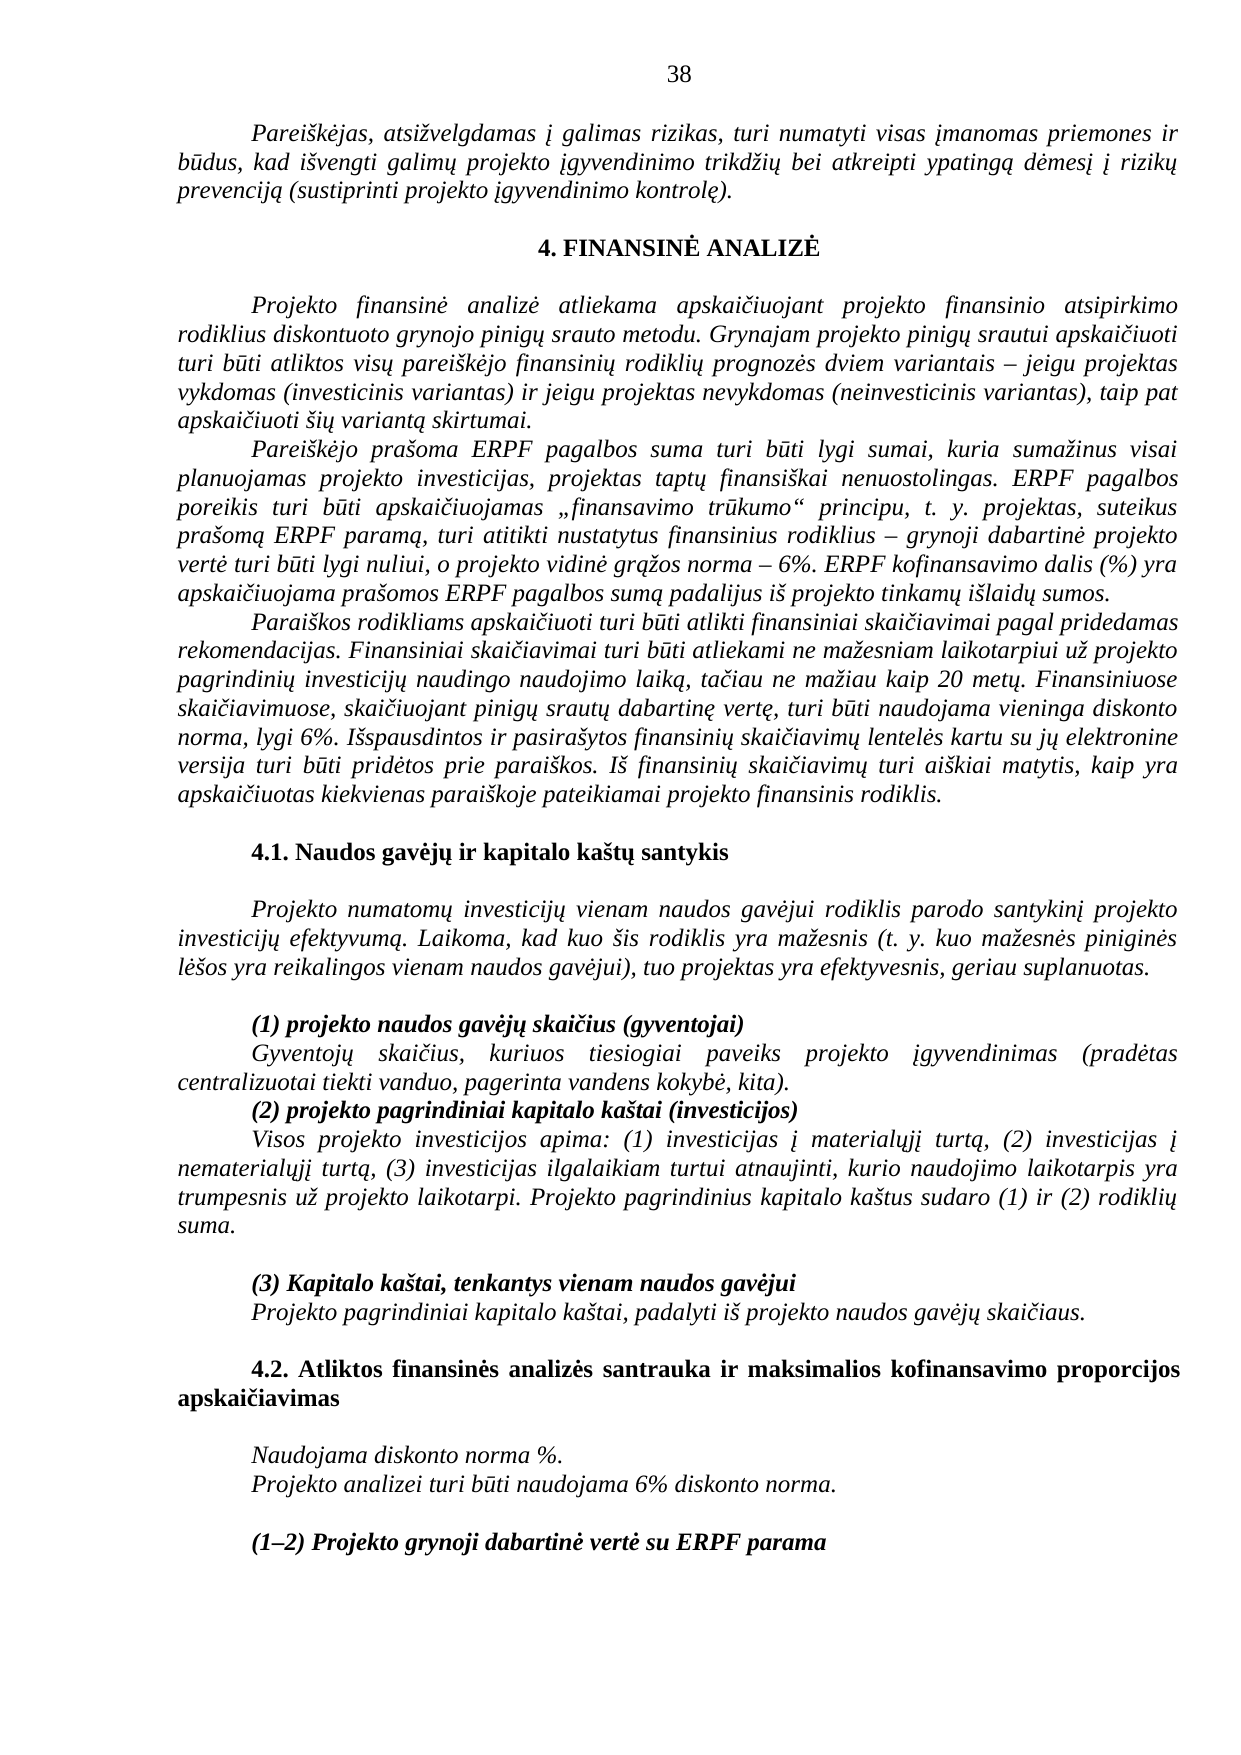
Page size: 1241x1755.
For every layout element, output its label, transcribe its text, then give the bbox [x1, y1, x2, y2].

text (3) Kapitalo kaštai, tenkantys vienam naudos gavėjui [177, 1268, 1181, 1297]
text Projekto analizei turi būti naudojama 6% diskonto norma. [177, 1469, 1181, 1498]
text Gyventojų skaičius, kuriuos tiesiogiai paveiks projekto įgyvendinimas (pradėtas centralizuotai tiekti vanduo, pagerinta vandens kokybė, kita). [177, 1038, 1181, 1096]
text (2) projekto pagrindiniai kapitalo kaštai (investicijos) [177, 1096, 1181, 1124]
text Naudojama diskonto norma %. [177, 1441, 1181, 1469]
text 4.1. Naudos gavėjų ir kapitalo kaštų santykis [177, 837, 1181, 866]
text Pareiškėjas, atsižvelgdamas į galimas rizikas, turi numatyti visas įmanomas priemones ir būdus, kad išvengti galimų projekto įgyvendinimo trikdžių bei atkreipti ypatingą dėmesį į rizikų prevenciją (sustiprinti projekto įgyvendinimo kontrolę). [177, 118, 1181, 204]
text (1) projekto naudos gavėjų skaičius (gyventojai) [177, 1009, 1181, 1038]
text Projekto pagrindiniai kapitalo kaštai, padalyti iš projekto naudos gavėjų skaičiaus. [177, 1297, 1181, 1326]
text (1–2) Projekto grynoji dabartinė vertė su ERPF parama [177, 1527, 1181, 1556]
text Projekto numatomų investicijų vienam naudos gavėjui rodiklis parodo santykinį projekto investicijų efektyvumą. Laikoma, kad kuo šis rodiklis yra mažesnis (t. y. kuo mažesnės piniginės lėšos yra reikalingos vienam naudos gavėjui), tuo projektas yra efektyvesnis, geriau suplanuotas. [177, 894, 1181, 981]
text Pareiškėjo prašoma ERPF pagalbos suma turi būti lygi sumai, kuria sumažinus visai planuojamas projekto investicijas, projektas taptų finansiškai nenuostolingas. ERPF pagalbos poreikis turi būti apskaičiuojamas „finansavimo trūkumo“ principu, t. y. projektas, suteikus prašomą ERPF paramą, turi atitikti nustatytus finansinius rodiklius – grynoji dabartinė projekto vertė turi būti lygi nuliui, o projekto vidinė grąžos norma – 6%. ERPF kofinansavimo dalis (%) yra apskaičiuojama prašomos ERPF pagalbos sumą padalijus iš projekto tinkamų išlaidų sumos. [177, 434, 1181, 607]
text Paraiškos rodikliams apskaičiuoti turi būti atlikti finansiniai skaičiavimai pagal pridedamas rekomendacijas. Finansiniai skaičiavimai turi būti atliekami ne mažesniam laikotarpiui už projekto pagrindinių investicijų naudingo naudojimo laiką, tačiau ne mažiau kaip 20 metų. Finansiniuose skaičiavimuose, skaičiuojant pinigų srautų dabartinę vertę, turi būti naudojama vieninga diskonto norma, lygi 6%. Išspausdintos ir pasirašytos finansinių skaičiavimų lentelės kartu su jų elektronine versija turi būti pridėtos prie paraiškos. Iš finansinių skaičiavimų turi aiškiai matytis, kaip yra apskaičiuotas kiekvienas paraiškoje pateikiamai projekto finansinis rodiklis. [177, 607, 1181, 808]
text Projekto finansinė analizė atliekama apskaičiuojant projekto finansinio atsipirkimo rodiklius diskontuoto grynojo pinigų srauto metodu. Grynajam projekto pinigų srautui apskaičiuoti turi būti atliktos visų pareiškėjo finansinių rodiklių prognozės dviem variantais – jeigu projektas vykdomas (investicinis variantas) ir jeigu projektas nevykdomas (neinvesticinis variantas), taip pat apskaičiuoti šių variantą skirtumai. [177, 291, 1181, 434]
text Visos projekto investicijos apima: (1) investicijas į materialųjį turtą, (2) investicijas į nematerialųjį turtą, (3) investicijas ilgalaikiam turtui atnaujinti, kurio naudojimo laikotarpis yra trumpesnis už projekto laikotarpi. Projekto pagrindinius kapitalo kaštus sudaro (1) ir (2) rodiklių suma. [177, 1124, 1181, 1239]
text 4.2. Atliktos finansinės analizės santrauka ir maksimalios kofinansavimo proporcijos apskaičiavimas [177, 1354, 1181, 1412]
text 4. FINANSINĖ ANALIZĖ [177, 233, 1181, 262]
